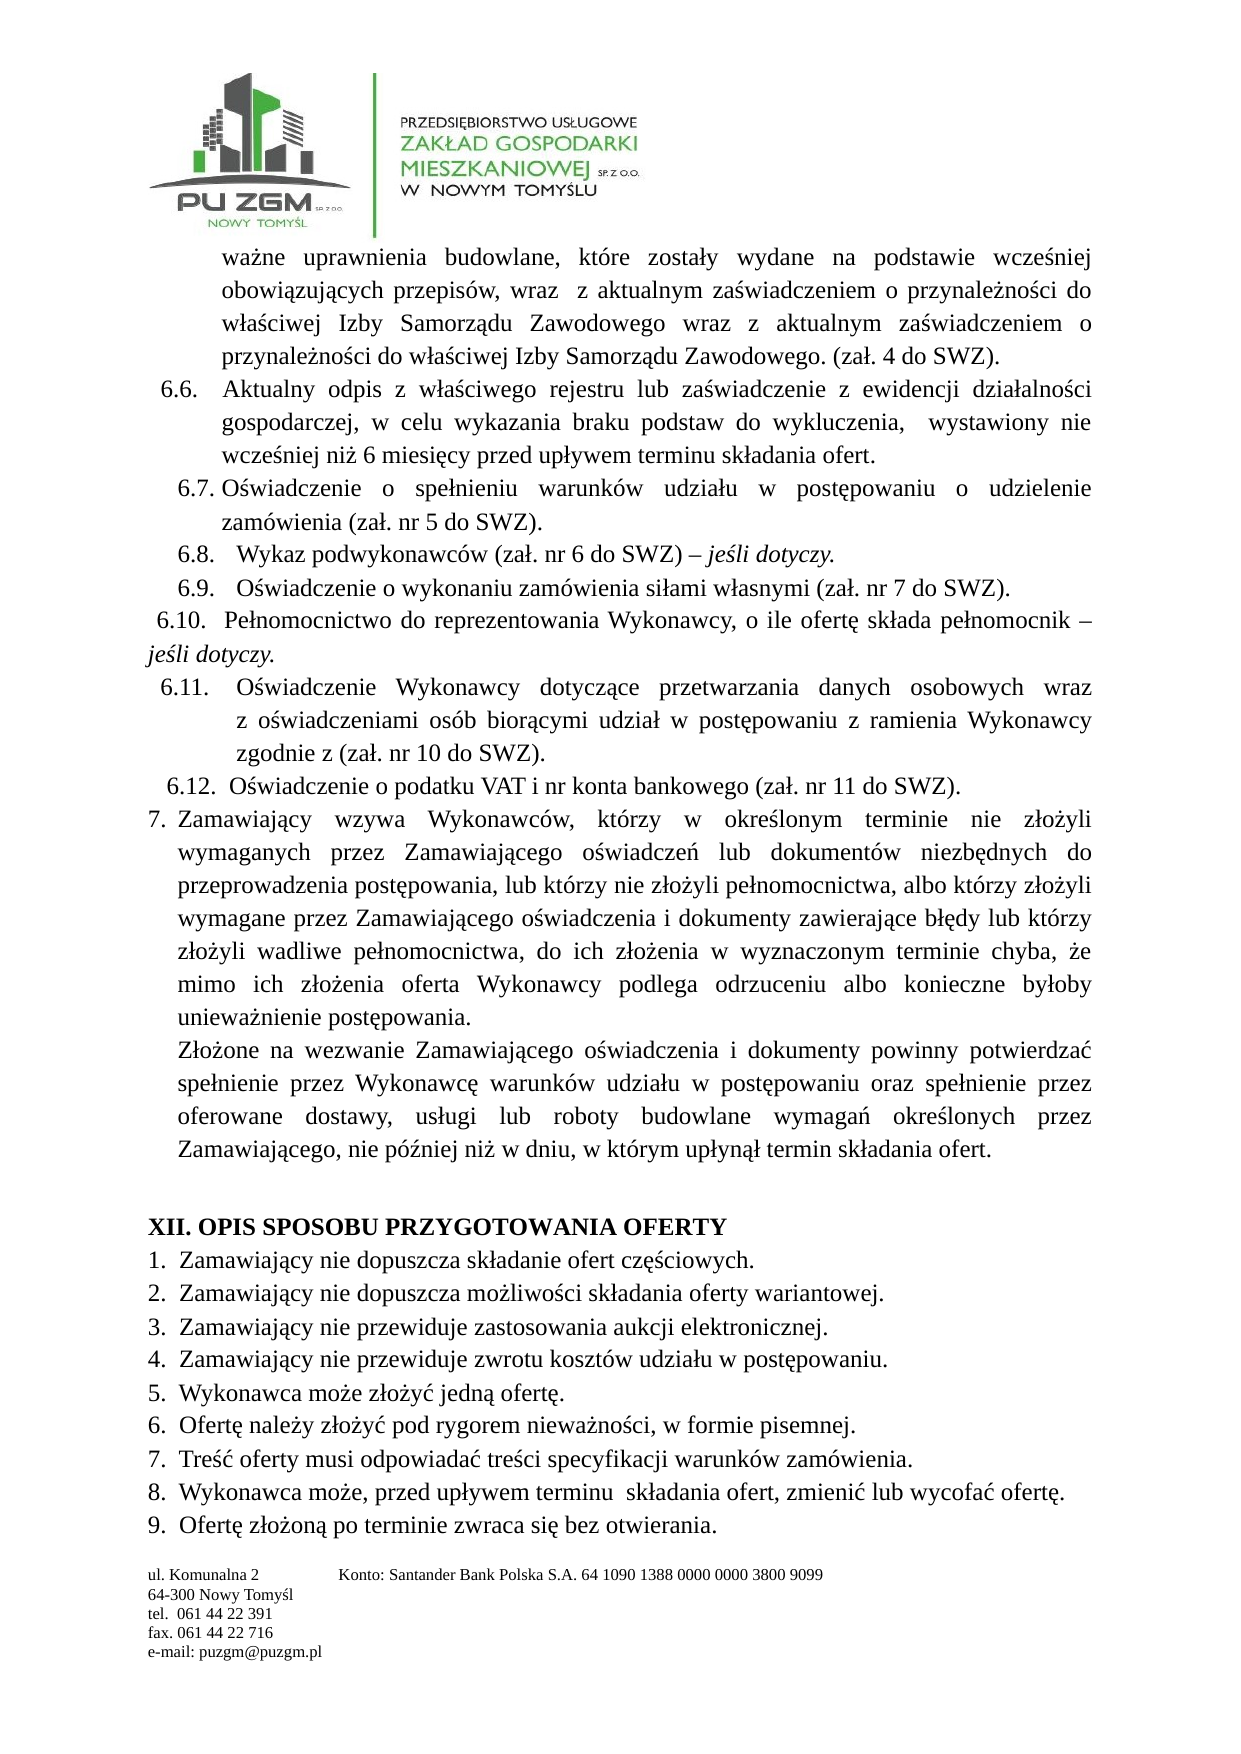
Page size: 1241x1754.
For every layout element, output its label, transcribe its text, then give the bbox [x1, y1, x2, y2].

text 7. Treść oferty musi odpowiadać treści specyfikacji warunków zamówienia. [148, 1444, 1093, 1472]
text 3. Zamawiający nie przewiduje zastosowania aukcji elektronicznej. [148, 1312, 1093, 1340]
text 1. Zamawiający nie dopuszcza składanie ofert częściowych. [148, 1246, 1093, 1274]
text 8. Wykonawca może, przed upływem terminu składania ofert, zmienić lub wycofać ofertę. [148, 1477, 1093, 1505]
text 6. Ofertę należy złożyć pod rygorem nieważności, w formie pisemnej. [148, 1411, 1093, 1439]
text 7. Zamawiający wzywa Wykonawców, którzy w określonym terminie nie złożyli wymaganych przez Zamawiającego oświadczeń lub dokumentów niezbędnych do przeprowadzenia postępowania, lub którzy nie złożyli pełnomocnictwa, albo którzy złożyli wymagane przez Zamawiającego oświadczenia i dokumenty zawierające błędy lub którzy złożyli wadliwe pełnomocnictwa, do ich złożenia w wyznaczonym terminie chyba, że mimo ich złożenia oferta Wykonawcy podlega odrzuceniu albo konieczne byłoby unieważnienie postępowania. [148, 804, 1093, 1031]
text 6.7. Oświadczenie o spełnieniu warunków udziału w postępowaniu o udzielenie zamówienia (zał. nr 5 do SWZ). [148, 473, 1093, 535]
text 4. Zamawiający nie przewiduje zwrotu kosztów udziału w postępowaniu. [148, 1344, 1093, 1373]
text Złożone na wezwanie Zamawiającego oświadczenia i dokumenty powinny potwierdzać spełnienie przez Wykonawcę warunków udziału w postępowaniu oraz spełnienie przez oferowane dostawy, usługi lub roboty budowlane wymagań określonych przez Zamawiającego, nie później niż w dniu, w którym upłynął termin składania ofert. [177, 1035, 1093, 1163]
text ważne uprawnienia budowlane, które zostały wydane na podstawie wcześniej obowiązujących przepisów, wraz z aktualnym zaświadczeniem o przynależności do właściwej Izby Samorządu Zawodowego wraz z aktualnym zaświadczeniem o przynależności do właściwej Izby Samorządu Zawodowego. (zał. 4 do SWZ). [177, 242, 1093, 370]
text 9. Ofertę złożoną po terminie zwraca się bez otwierania. [148, 1510, 1093, 1538]
text 6.10. Pełnomocnictwo do reprezentowania Wykonawcy, o ile ofertę składa pełnomocnik – jeśli dotyczy. [148, 606, 1093, 667]
text 5. Wykonawca może złożyć jedną ofertę. [148, 1378, 1093, 1406]
text 6.6. Aktualny odpis z właściwego rejestru lub zaświadczenie z ewidencji działalności gospodarczej, w celu wykazania braku podstaw do wykluczenia, wystawiony nie wcześniej niż 6 miesięcy przed upływem terminu składania ofert. [148, 374, 1093, 469]
text 6.11. Oświadczenie Wykonawcy dotyczące przetwarzania danych osobowych wraz z oświadczeniami osób biorącymi udział w postępowaniu z ramienia Wykonawcy zgodnie z (zał. nr 10 do SWZ). [148, 672, 1093, 766]
text 6.9. Oświadczenie o wykonaniu zamówienia siłami własnymi (zał. nr 7 do SWZ). [162, 573, 1093, 601]
text 6.12. Oświadczenie o podatku VAT i nr konta bankowego (zał. nr 11 do SWZ). [148, 771, 1093, 799]
text 6.8. Wykaz podwykonawców (zał. nr 6 do SWZ) – jeśli dotyczy. [162, 539, 1093, 568]
text XII. OPIS SPOSOBU PRZYGOTOWANIA OFERTY [148, 1212, 1093, 1241]
text 2. Zamawiający nie dopuszcza możliwości składania oferty wariantowej. [148, 1278, 1093, 1307]
